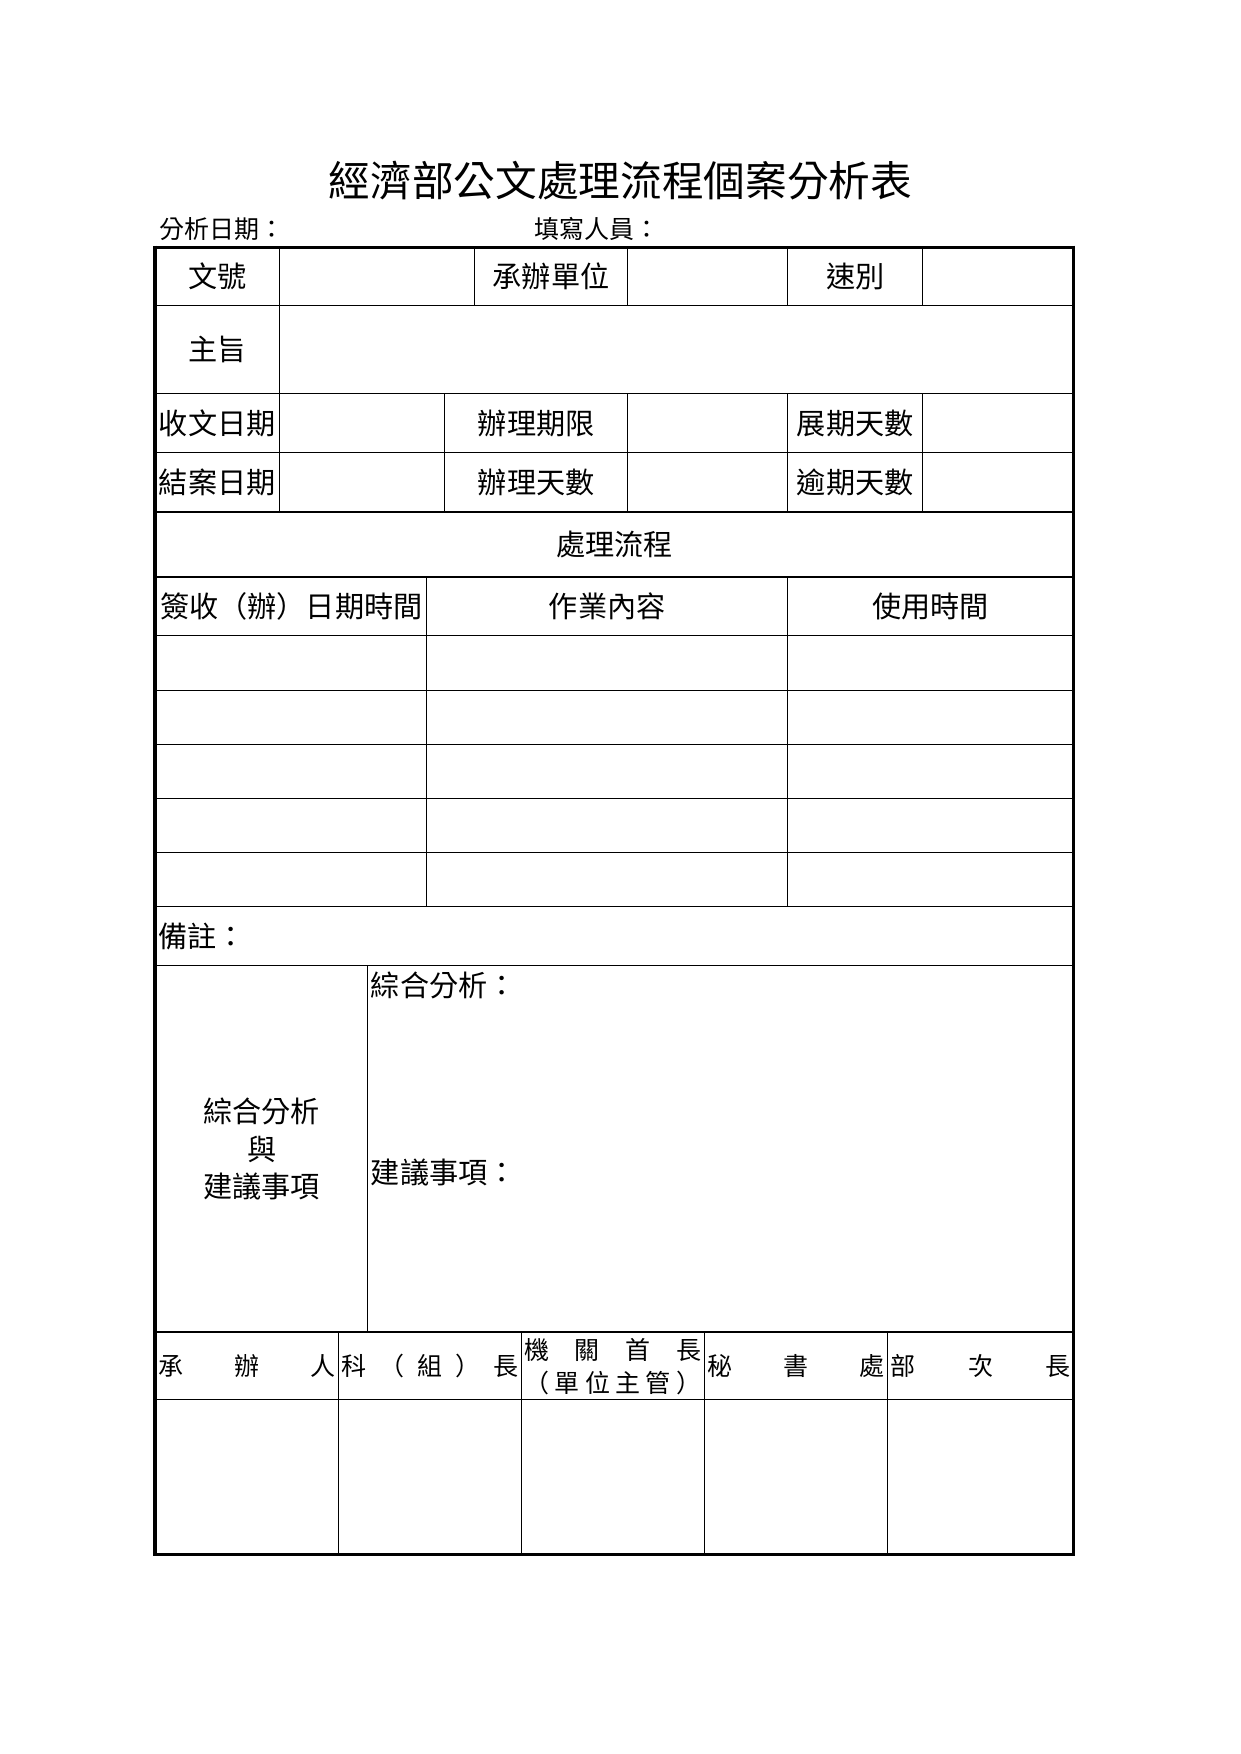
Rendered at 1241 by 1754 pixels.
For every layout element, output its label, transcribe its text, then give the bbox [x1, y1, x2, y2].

table_cell 辦理期限 [445, 394, 627, 452]
table_cell [427, 691, 787, 744]
table_cell 科（組）長 [339, 1333, 521, 1399]
table_cell 結案日期 [157, 453, 279, 511]
table_cell [888, 1400, 1072, 1553]
table_header 承辦單位 [475, 249, 627, 304]
table_cell [280, 453, 444, 511]
table_cell 作業內容 [427, 578, 787, 635]
table_cell 使用時間 [788, 578, 1072, 635]
table_cell 辦理天數 [445, 453, 627, 511]
table_cell [157, 799, 426, 852]
table_cell [788, 691, 1072, 744]
table_cell 部次長 [888, 1333, 1072, 1399]
table_cell [628, 394, 787, 452]
table_cell [923, 394, 1072, 452]
table_cell [788, 636, 1072, 689]
table_header [280, 249, 474, 304]
table_cell 逾期天數 [788, 453, 922, 511]
table_cell [157, 745, 426, 798]
table_cell [157, 853, 426, 906]
table_cell [427, 853, 787, 906]
table_cell [280, 394, 444, 452]
table_cell 收文日期 [157, 394, 279, 452]
table_cell [339, 1400, 521, 1553]
table_cell [788, 745, 1072, 798]
table_cell 簽收（辦）日期時間 [157, 578, 426, 635]
table_cell [427, 636, 787, 689]
table_cell [628, 453, 787, 511]
text 分析日期： 填寫人員： [159, 208, 1081, 246]
table_header [923, 249, 1072, 304]
table_cell 處理流程 [157, 513, 1072, 576]
table_header 速別 [788, 249, 922, 304]
table_cell [280, 306, 1072, 393]
table_cell 綜合分析： 建議事項： [368, 966, 1072, 1331]
table_cell [427, 745, 787, 798]
table_header 文號 [157, 249, 279, 304]
table_header [628, 249, 787, 304]
text 經濟部公文處理流程個案分析表 [159, 148, 1081, 208]
table_cell [427, 799, 787, 852]
table_cell [157, 691, 426, 744]
table_cell 備註： [157, 907, 1072, 965]
table_cell 承辦人 [157, 1333, 338, 1399]
table_cell [788, 799, 1072, 852]
table_cell [522, 1400, 704, 1553]
table_cell 綜合分析 與 建議事項 [157, 966, 367, 1331]
table_cell [705, 1400, 887, 1553]
table_cell 秘書處 [705, 1333, 887, 1399]
table_cell 機關首長 （單位主管） [522, 1333, 704, 1399]
table_cell [788, 853, 1072, 906]
table_cell 主旨 [157, 306, 279, 393]
table_cell [923, 453, 1072, 511]
table_cell [157, 636, 426, 689]
table_cell 展期天數 [788, 394, 922, 452]
table_cell [157, 1400, 338, 1553]
